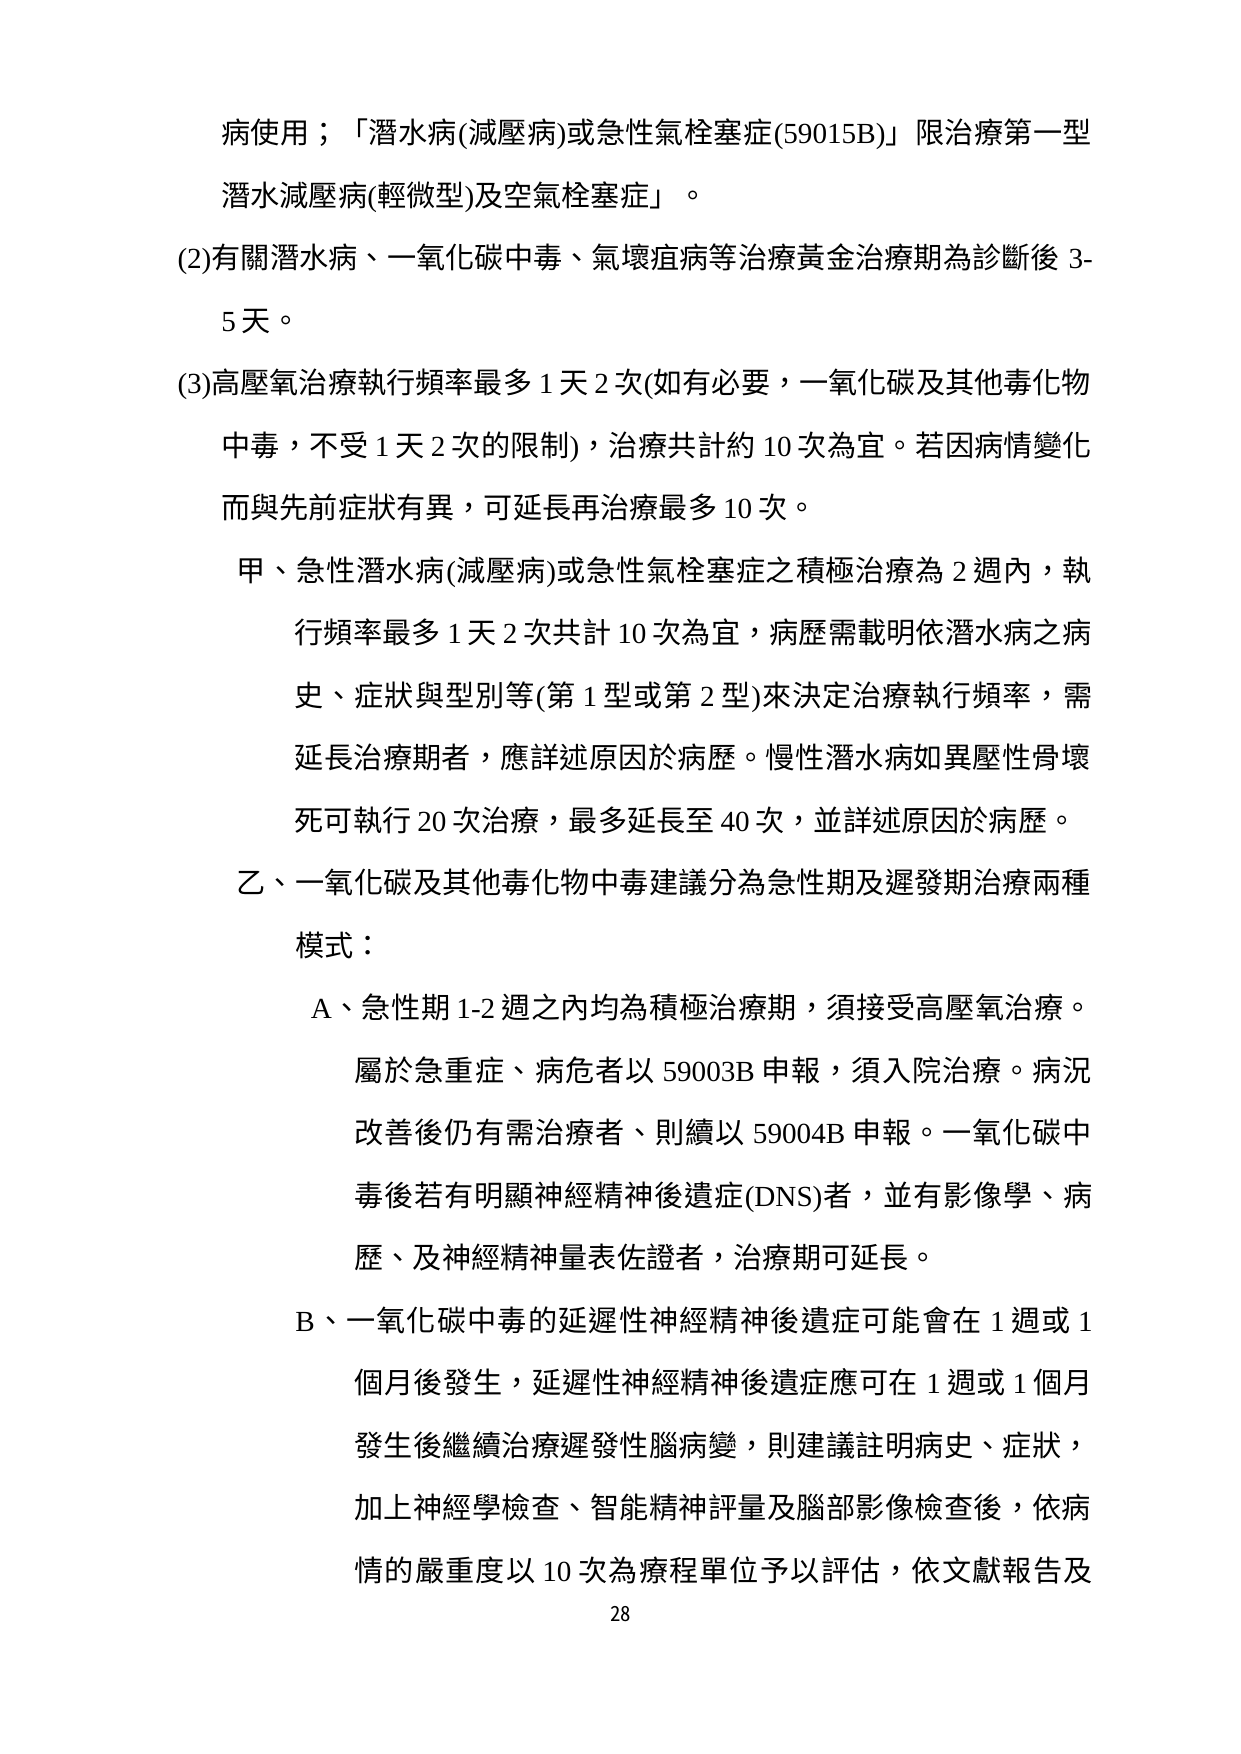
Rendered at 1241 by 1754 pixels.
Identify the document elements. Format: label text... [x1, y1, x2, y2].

text A、急性期1-2週之內均為積極治療期，須接受高壓氧治療。屬於急重症、病危者以59003B申報，須入院治療。病況改善後仍有需治療者、則續以59004B申報。一氧化碳中毒後若有明顯神經精神後遺症(DNS)者，並有影像學、病歷、及神經精神量表佐證者，治療期可延長。 [295, 964, 1092, 1277]
text (3)高壓氧治療執行頻率最多1天2次(如有必要，一氧化碳及其他毒化物中毒，不受1天2次的限制)，治療共計約10次為宜。若因病情變化而與先前症狀有異，可延長再治療最多10次。 [177, 339, 1092, 527]
text 乙、一氧化碳及其他毒化物中毒建議分為急性期及遲發期治療兩種模式： [236, 839, 1092, 964]
text 病使用；「潛水病(減壓病)或急性氣栓塞症(59015B)」限治療第一型潛水減壓病(輕微型)及空氣栓塞症」。 [177, 89, 1092, 214]
text B、一氧化碳中毒的延遲性神經精神後遺症可能會在1週或1個月後發生，延遲性神經精神後遺症應可在1週或1個月發生後繼續治療遲發性腦病變，則建議註明病史、症狀，加上神經學檢查、智能精神評量及腦部影像檢查後，依病情的嚴重度以10次為療程單位予以評估，依文獻報告及 [295, 1277, 1092, 1589]
text (2)有關潛水病、一氧化碳中毒、氣壞疽病等治療黃金治療期為診斷後3-5天。 [177, 214, 1092, 339]
text 甲、急性潛水病(減壓病)或急性氣栓塞症之積極治療為2週內，執行頻率最多1天2次共計10次為宜，病歷需載明依潛水病之病史、症狀與型別等(第1型或第2型)來決定治療執行頻率，需延長治療期者，應詳述原因於病歷。慢性潛水病如異壓性骨壞死可執行20次治療，最多延長至40次，並詳述原因於病歷。 [236, 527, 1092, 839]
